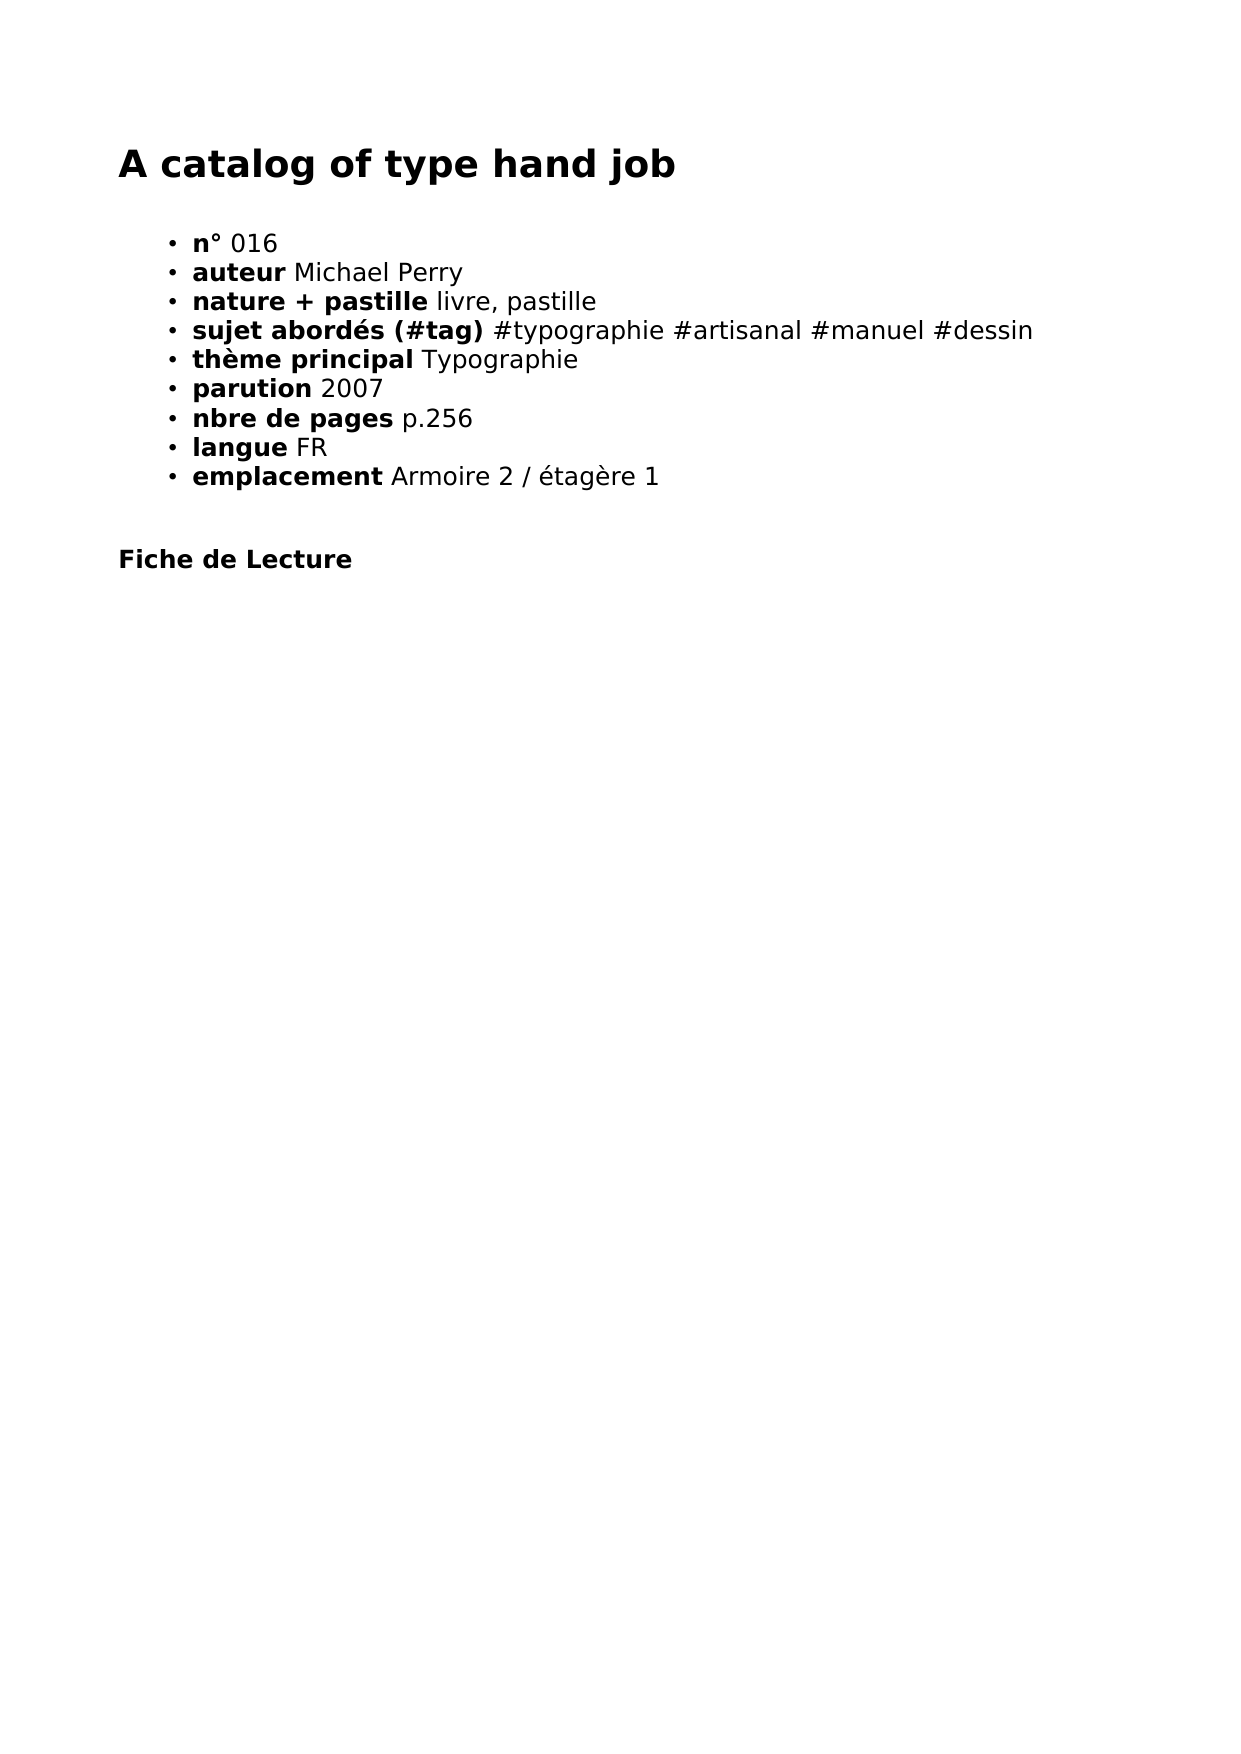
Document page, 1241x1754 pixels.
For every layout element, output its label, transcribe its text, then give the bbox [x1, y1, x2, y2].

list langue FR [177, 433, 1122, 462]
list thème principal Typographie [177, 345, 1122, 374]
list nbre de pages p.256 [177, 404, 1122, 433]
list auteur Michael Perry [177, 258, 1122, 287]
list emplacement Armoire 2 / étagère 1 [177, 462, 1122, 491]
list parution 2007 [177, 374, 1122, 404]
subtitle Fiche de Lecture [118, 546, 1122, 575]
subtitle A catalog of type hand job [118, 143, 1122, 187]
list nature + pastille livre, pastille [177, 287, 1122, 316]
list n° 016 [177, 229, 1122, 258]
list sujet abordés (#tag) #typographie #artisanal #manuel #dessin [177, 316, 1122, 345]
